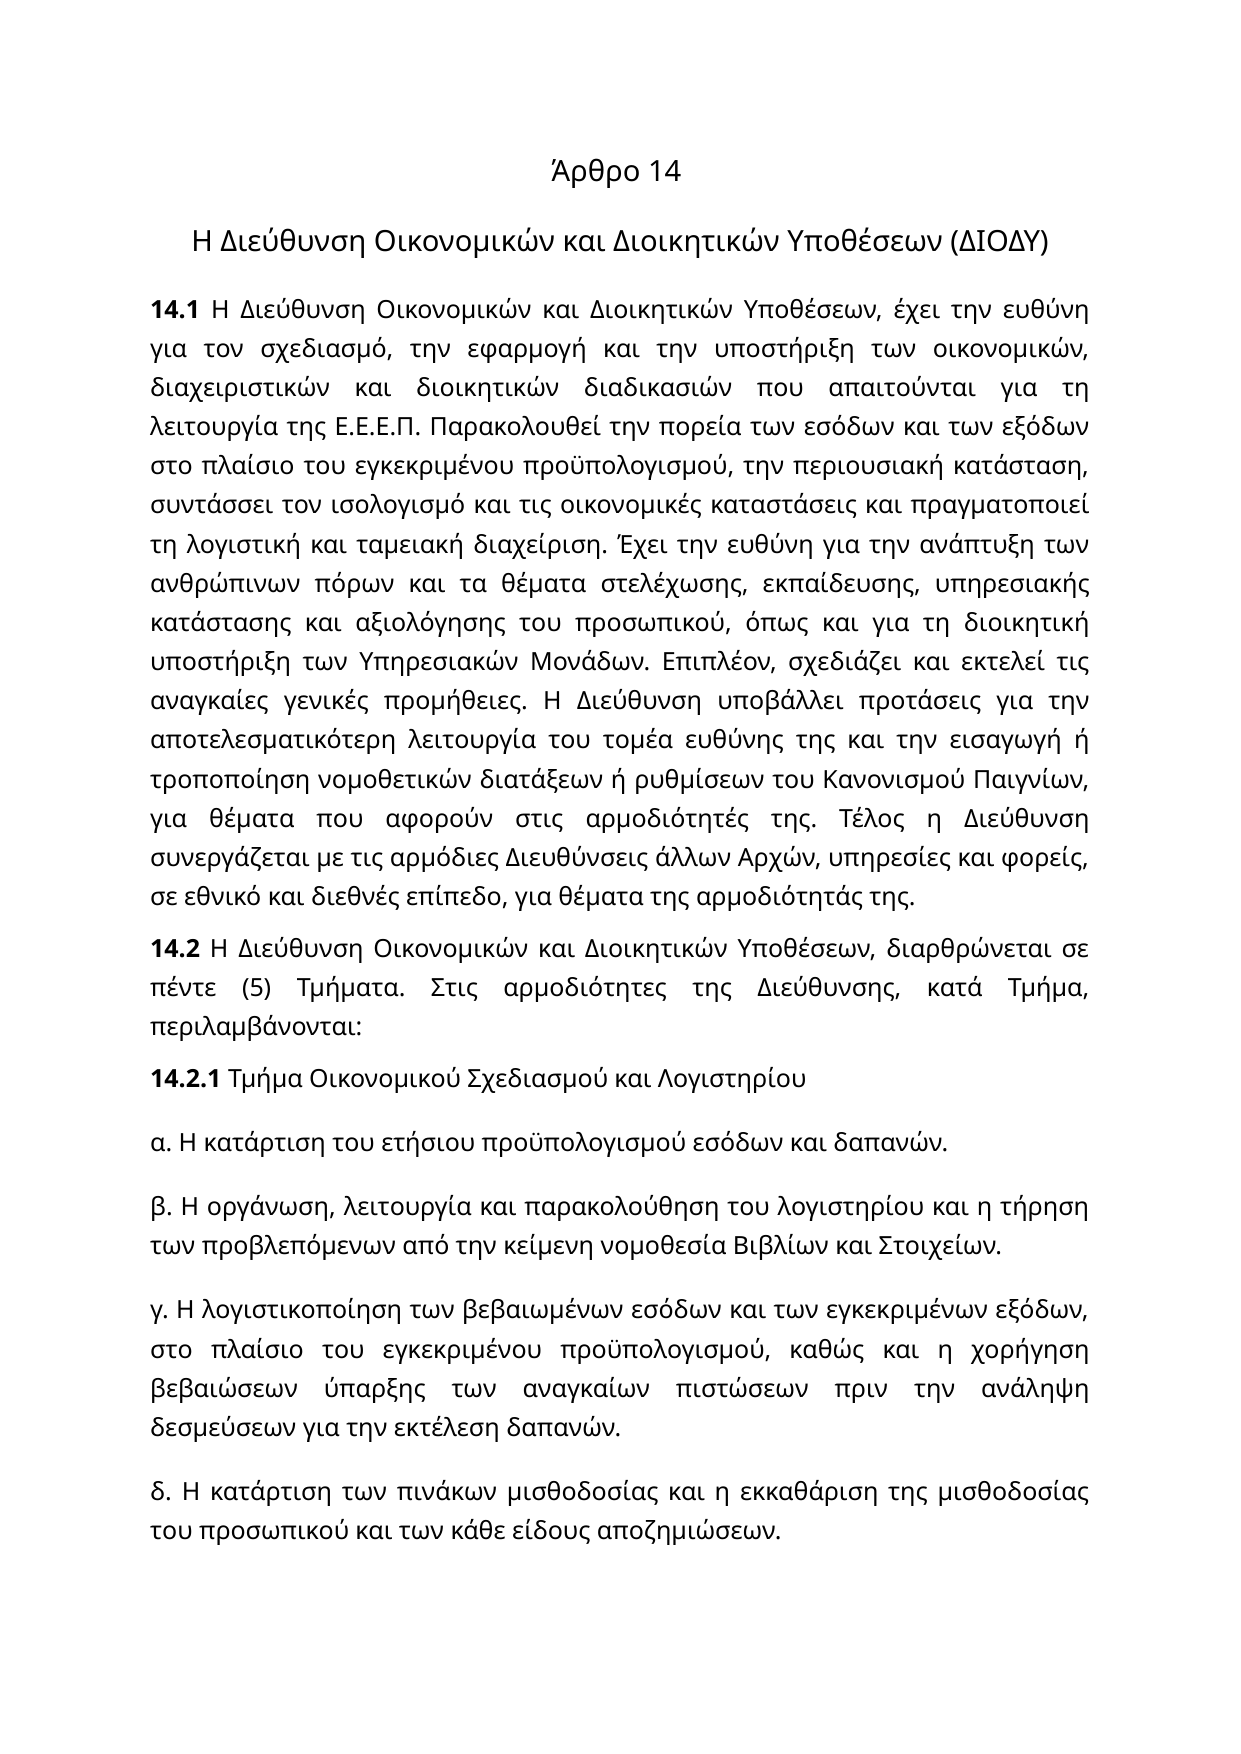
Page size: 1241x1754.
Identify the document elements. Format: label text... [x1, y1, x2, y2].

text 14.2.1 Τμήμα Οικονομικού Σχεδιασμού και Λογιστηρίου [150, 1060, 1090, 1094]
text β. Η οργάνωση, λειτουργία και παρακολούθηση του λογιστηρίου και η τήρηση των προβλεπόμενων από την κείμενη νομοθεσία Βιβλίων και Στοιχείων. [150, 1189, 1090, 1262]
subtitle Άρθρο 14 [150, 150, 1090, 190]
subtitle Η Διεύθυνση Οικονομικών και Διοικητικών Υποθέσεων (ΔΙΟΔΥ) [150, 221, 1090, 260]
text δ. Η κατάρτιση των πινάκων μισθοδοσίας και η εκκαθάριση της μισθοδοσίας του προσωπικού και των κάθε είδους αποζημιώσεων. [150, 1474, 1090, 1547]
text 14.1 Η Διεύθυνση Οικονομικών και Διοικητικών Υποθέσεων, έχει την ευθύνη για τον σχεδιασμό, την εφαρμογή και την υποστήριξη των οικονομικών, διαχειριστικών και διοικητικών διαδικασιών που απαιτούνται για τη λειτουργία της Ε.Ε.Ε.Π. Παρακολουθεί την πορεία των εσόδων και των εξόδων στο πλαίσιο του εγκεκριμένου προϋπολογισμού, την περιουσιακή κατάσταση, συντάσσει τον ισολογισμό και τις οικονομικές καταστάσεις και πραγματοποιεί τη λογιστική και ταμειακή διαχείριση. Έχει την ευθύνη για την ανάπτυξη των ανθρώπινων πόρων και τα θέματα στελέχωσης, εκπαίδευσης, υπηρεσιακής κατάστασης και αξιολόγησης του προσωπικού, όπως και για τη διοικητική υποστήριξη των Υπηρεσιακών Μονάδων. Επιπλέον, σχεδιάζει και εκτελεί τις αναγκαίες γενικές προμήθειες. Η Διεύθυνση υποβάλλει προτάσεις για την αποτελεσματικότερη λειτουργία του τομέα ευθύνης της και την εισαγωγή ή τροποποίηση νομοθετικών διατάξεων ή ρυθμίσεων του Κανονισμού Παιγνίων, για θέματα που αφορούν στις αρμοδιότητές της. Τέλος η Διεύθυνση συνεργάζεται με τις αρμόδιες Διευθύνσεις άλλων Αρχών, υπηρεσίες και φορείς, σε εθνικό και διεθνές επίπεδο, για θέματα της αρμοδιότητάς της. [150, 291, 1090, 913]
text α. Η κατάρτιση του ετήσιου προϋπολογισμού εσόδων και δαπανών. [150, 1124, 1090, 1159]
text 14.2 Η Διεύθυνση Οικονομικών και Διοικητικών Υποθέσεων, διαρθρώνεται σε πέντε (5) Τμήματα. Στις αρμοδιότητες της Διεύθυνσης, κατά Τμήμα, περιλαμβάνονται: [150, 930, 1090, 1043]
text γ. Η λογιστικοποίηση των βεβαιωμένων εσόδων και των εγκεκριμένων εξόδων, στο πλαίσιο του εγκεκριμένου προϋπολογισμού, καθώς και η χορήγηση βεβαιώσεων ύπαρξης των αναγκαίων πιστώσεων πριν την ανάληψη δεσμεύσεων για την εκτέλεση δαπανών. [150, 1292, 1090, 1444]
